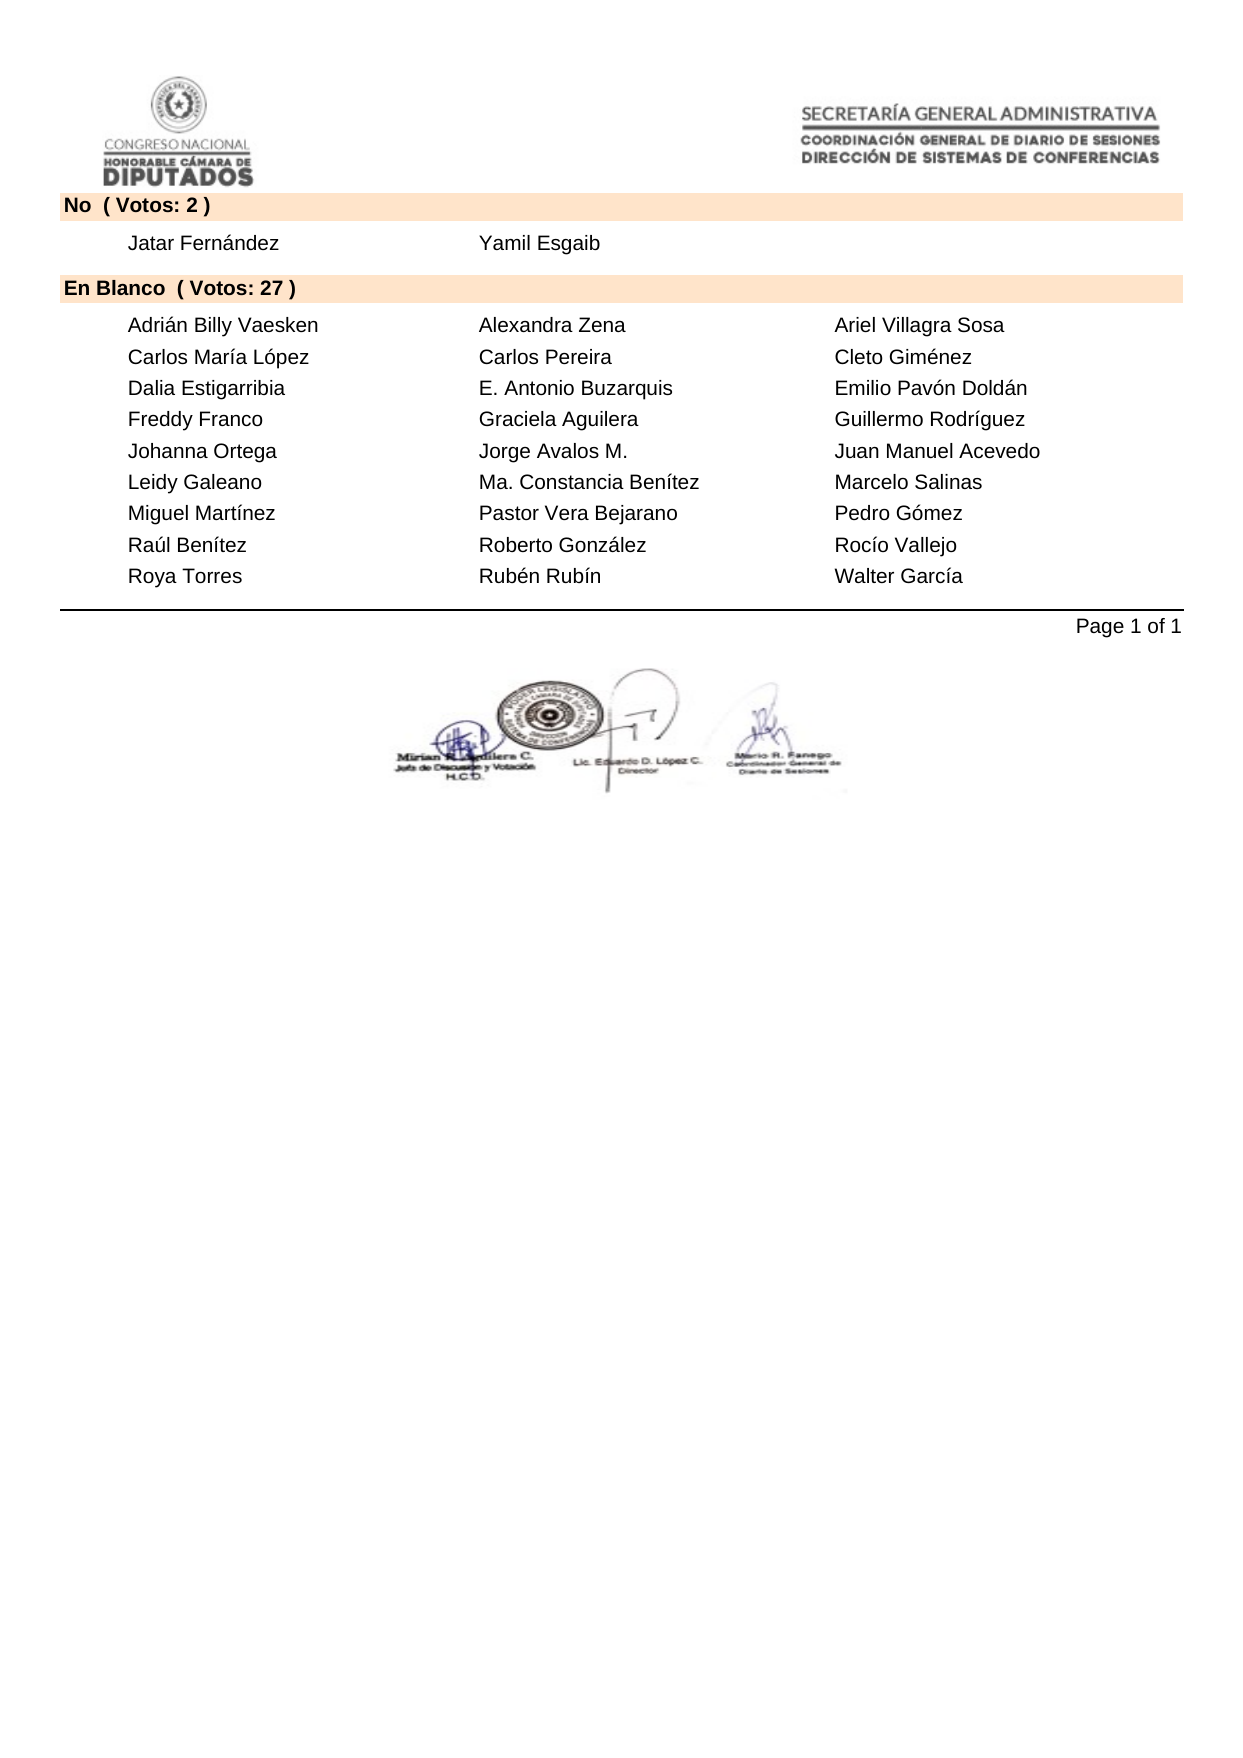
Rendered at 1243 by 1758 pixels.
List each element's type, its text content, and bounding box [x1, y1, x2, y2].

table_cell [1184, 563, 1189, 591]
table_cell [462, 312, 476, 608]
table_cell Alexandra Zena [476, 312, 815, 341]
table_cell Marcelo Salinas [831, 469, 1168, 497]
table_cell E. Antonio Buzarquis [476, 375, 815, 403]
table_cell Adrián Billy Vaesken [125, 312, 462, 341]
table_cell [60, 304, 1183, 312]
table_cell Page 1 of 1 [827, 613, 1183, 647]
table_cell Ma. Constancia Benítez [476, 469, 815, 497]
table_cell Roberto González [476, 531, 815, 560]
table_cell Dalia Estigarribia [125, 375, 462, 403]
table_cell [1184, 221, 1189, 229]
table_cell Juan Manuel Acevedo [831, 438, 1168, 466]
table_cell Cleto Giménez [831, 343, 1168, 372]
table_cell Jorge Avalos M. [476, 438, 815, 466]
table_cell Pastor Vera Bejarano [476, 500, 815, 529]
table_cell [462, 229, 476, 275]
table_cell [1184, 312, 1189, 341]
table_cell Roya Torres [125, 563, 462, 591]
table_cell Pedro Gómez [831, 500, 1168, 529]
table_cell [1184, 500, 1189, 529]
table_cell Carlos Pereira [476, 343, 815, 372]
table_cell No ( Votos: 2 ) [60, 193, 1183, 221]
table_cell [1184, 343, 1189, 372]
table_cell [1184, 229, 1189, 258]
table_cell [1184, 469, 1189, 497]
table_cell [125, 591, 462, 608]
table_cell Ariel Villagra Sosa [831, 312, 1168, 341]
table_cell [1184, 613, 1189, 647]
table_cell Emilio Pavón Doldán [831, 375, 1168, 403]
table_cell [60, 312, 124, 608]
table_cell [476, 591, 815, 608]
table_cell Yamil Esgaib [476, 229, 815, 258]
table_cell [1184, 406, 1189, 434]
table_cell [1184, 193, 1189, 221]
table_cell [60, 613, 827, 647]
table_cell [831, 591, 1168, 608]
table_cell Graciela Aguilera [476, 406, 815, 434]
table_cell Guillermo Rodríguez [831, 406, 1168, 434]
table_cell [1168, 312, 1183, 608]
table_cell Carlos María López [125, 343, 462, 372]
table_cell [1184, 275, 1189, 303]
table_cell En Blanco ( Votos: 27 ) [60, 275, 1183, 303]
table_cell Rocío Vallejo [831, 531, 1168, 560]
table_cell Johanna Ortega [125, 438, 462, 466]
table_cell [1184, 591, 1189, 608]
table_cell Walter García [831, 563, 1168, 591]
table_cell Leidy Galeano [125, 469, 462, 497]
table_cell [1184, 258, 1189, 275]
table_cell [60, 221, 1183, 229]
table_cell [1184, 531, 1189, 560]
table_cell [815, 229, 1183, 275]
table_cell Freddy Franco [125, 406, 462, 434]
table_cell [1184, 438, 1189, 466]
table_cell Raúl Benítez [125, 531, 462, 560]
table_cell Jatar Fernández [125, 229, 462, 258]
table_cell [125, 258, 462, 275]
table_cell [476, 258, 815, 275]
table_cell Rubén Rubín [476, 563, 815, 591]
table_cell [1184, 375, 1189, 403]
table_cell [60, 229, 124, 275]
table_cell Miguel Martínez [125, 500, 462, 529]
table_cell [1184, 304, 1189, 312]
table_cell [815, 312, 831, 608]
